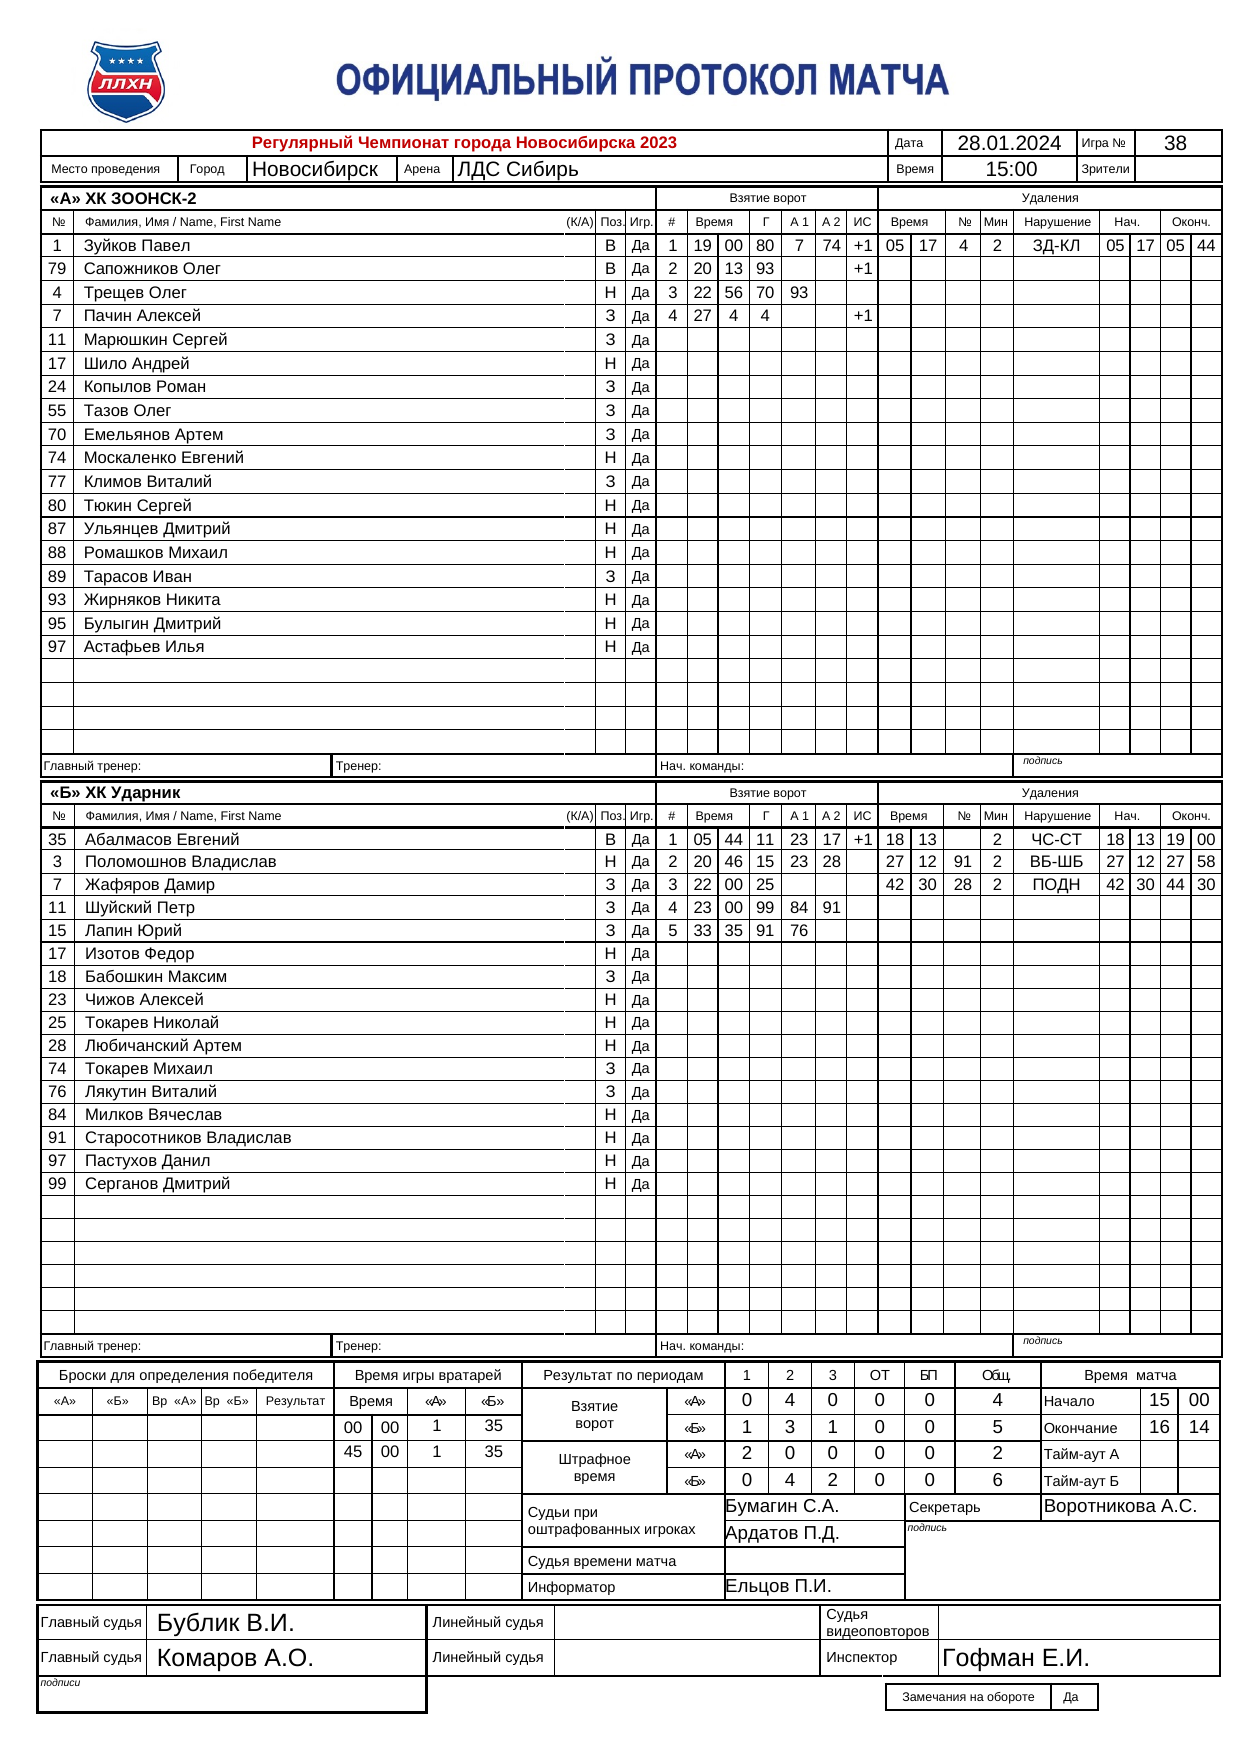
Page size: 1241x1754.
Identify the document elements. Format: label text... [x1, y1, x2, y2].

table_cell [1192, 966, 1221, 987]
table_cell [944, 829, 980, 849]
table_cell [816, 730, 846, 753]
table_cell Штрафное время [523, 1442, 666, 1493]
table_cell [596, 1288, 625, 1310]
table_cell [1192, 1104, 1221, 1126]
table_cell [1014, 683, 1099, 706]
table_cell [565, 989, 595, 1011]
table_cell [719, 707, 749, 729]
table_cell [946, 352, 980, 374]
table_cell [657, 588, 687, 611]
table_cell Линейный судья [428, 1606, 554, 1639]
table_cell [1161, 446, 1190, 469]
table_cell [1192, 1173, 1221, 1195]
table_cell [1161, 518, 1190, 540]
table_cell [782, 565, 815, 587]
table_cell Да [626, 328, 655, 351]
table_cell [1131, 1265, 1160, 1287]
table_cell 1 [726, 1415, 768, 1440]
table_cell [1131, 612, 1160, 634]
table_cell [944, 1081, 980, 1103]
table_cell [93, 1574, 147, 1599]
table_cell [202, 1441, 256, 1467]
table_cell [981, 1242, 1013, 1264]
table_cell [555, 1606, 819, 1639]
table_cell [719, 1127, 749, 1149]
table_cell [1100, 943, 1129, 964]
table_cell 18 [1100, 829, 1129, 849]
table_cell [42, 1219, 74, 1241]
table_cell Да [626, 494, 655, 516]
table_cell [912, 257, 945, 280]
table_cell [816, 1242, 846, 1264]
table_cell [1014, 730, 1099, 753]
table_cell [981, 1196, 1013, 1218]
table_cell 97 [42, 1150, 74, 1172]
table_cell [1131, 659, 1160, 682]
table_cell [847, 565, 877, 587]
table_cell Да [626, 281, 655, 303]
table_cell [257, 1574, 333, 1599]
table_cell Ардатов П.Д. [726, 1521, 904, 1546]
table_cell [148, 1468, 201, 1493]
table_cell [1014, 541, 1099, 564]
table_cell [981, 659, 1013, 682]
table_cell [912, 730, 945, 753]
table_cell [750, 659, 781, 682]
table_cell [1100, 588, 1129, 611]
table_cell [944, 920, 980, 941]
table_cell [816, 1035, 846, 1057]
table_cell [39, 1547, 92, 1573]
table_cell [1100, 305, 1129, 327]
table_cell [565, 1196, 595, 1218]
table_cell 77 [42, 470, 73, 493]
table_cell Судья видеоповторов [821, 1606, 938, 1639]
table_cell ВБ-ШБ [1014, 850, 1099, 872]
table_cell [93, 1468, 147, 1493]
table_cell [782, 730, 815, 753]
table_cell Да [626, 966, 655, 987]
table_cell З [596, 376, 625, 398]
table_cell 00 [719, 874, 749, 895]
table_cell [912, 636, 945, 658]
table_cell Шило Андрей [74, 352, 564, 374]
table_cell [1161, 966, 1190, 987]
table_cell [1161, 920, 1190, 941]
table_cell [1192, 588, 1221, 611]
table_cell 0 [812, 1389, 854, 1413]
table_cell [1192, 376, 1221, 398]
table_cell [946, 565, 980, 587]
table_cell [816, 423, 846, 445]
table_cell [750, 399, 781, 422]
table_cell [408, 1547, 465, 1573]
table_cell [565, 1081, 595, 1103]
table_cell [42, 1288, 74, 1310]
table_cell [750, 446, 781, 469]
table_cell [202, 1574, 256, 1599]
table_cell [946, 707, 980, 729]
table_cell [847, 896, 877, 918]
table_cell Н [596, 352, 625, 374]
table_cell [719, 659, 749, 682]
table_cell [847, 376, 877, 398]
table_cell 22 [688, 874, 717, 895]
table_cell [816, 1012, 846, 1033]
table_cell [912, 376, 945, 398]
table_cell В [596, 235, 625, 256]
table_cell [657, 659, 687, 682]
table_cell [912, 423, 945, 445]
table_cell [981, 730, 1013, 753]
table_cell [1161, 1219, 1190, 1241]
table_cell [1100, 328, 1129, 351]
table_cell Да [626, 874, 655, 895]
table_cell [879, 376, 910, 398]
table_cell [335, 1468, 371, 1493]
table_cell [912, 494, 945, 516]
table_cell [657, 376, 687, 398]
table_cell [1100, 1127, 1129, 1149]
table_cell 2 [657, 850, 687, 872]
table_cell 24 [42, 376, 73, 398]
table_cell 27 [688, 305, 717, 327]
table_cell [750, 352, 781, 374]
table_cell [782, 1035, 815, 1057]
table_cell Да [626, 257, 655, 280]
table_cell [981, 257, 1013, 280]
table_cell [1161, 1311, 1190, 1333]
table_cell [719, 518, 749, 540]
table_cell [565, 1265, 595, 1287]
table_cell Тайм-аут Б [1042, 1468, 1140, 1493]
table_cell 18 [42, 966, 74, 987]
table_cell Мин [981, 211, 1013, 233]
table_header 28.01.2024 [943, 131, 1076, 155]
table_cell [335, 1494, 371, 1520]
table_cell [657, 1150, 687, 1172]
table_cell Игр. [626, 211, 655, 233]
table_cell [1161, 1265, 1190, 1287]
table_cell 13 [1131, 829, 1160, 849]
table_cell 19 [688, 235, 717, 256]
table_cell [879, 352, 910, 374]
table_cell 3 [657, 281, 687, 303]
table_cell 20 [688, 850, 717, 872]
table_header «Б» ХК Ударник [42, 783, 655, 803]
table_cell [847, 636, 877, 658]
table_cell [42, 1196, 74, 1218]
table_cell 6 [956, 1468, 1040, 1493]
table_cell [847, 943, 877, 964]
table_cell Нарушение [1014, 805, 1099, 826]
table_cell [981, 1081, 1013, 1103]
table_cell [981, 612, 1013, 634]
table_cell Комаров А.О. [147, 1640, 425, 1675]
table_cell [565, 565, 595, 587]
table_cell [944, 943, 980, 964]
table_cell [39, 1468, 92, 1493]
table_cell ИС [847, 805, 877, 826]
table_cell [1192, 352, 1221, 374]
table_cell [1131, 1012, 1160, 1033]
table_cell [626, 659, 655, 682]
table_cell [944, 1311, 980, 1333]
table_cell 97 [42, 636, 73, 658]
table_cell [39, 1441, 92, 1467]
table_cell подпись [1014, 1335, 1221, 1356]
table_cell [847, 1104, 877, 1126]
table_cell [1192, 518, 1221, 540]
table_cell [74, 730, 564, 753]
table_cell Время [879, 211, 945, 233]
table_cell Игр. [626, 805, 655, 826]
table_cell Да [626, 943, 655, 964]
table_cell Да [626, 612, 655, 634]
table_cell [847, 707, 877, 729]
table_cell [782, 683, 815, 706]
table_cell Время [335, 1389, 407, 1413]
table_cell [750, 730, 781, 753]
table_cell [750, 1219, 781, 1241]
table_cell А 1 [782, 805, 815, 826]
table_cell [1100, 423, 1129, 445]
table_cell [688, 1311, 717, 1333]
table_cell Да [626, 470, 655, 493]
table_cell З [596, 920, 625, 941]
table_cell [782, 1058, 815, 1079]
table_cell 28 [816, 850, 846, 872]
table_cell 1 [657, 829, 687, 849]
table_cell [782, 541, 815, 564]
table_cell Главный судья [39, 1640, 146, 1675]
table_cell [782, 518, 815, 540]
table_cell [879, 588, 910, 611]
table_cell [688, 1173, 717, 1195]
table_cell [75, 1311, 564, 1333]
table_cell З [596, 565, 625, 587]
table_cell [981, 423, 1013, 445]
table_cell [816, 257, 846, 280]
table_cell [883, 1677, 1220, 1681]
table_cell [688, 966, 717, 987]
table_cell 0 [905, 1415, 954, 1440]
table_cell [257, 1494, 333, 1520]
table_cell [1100, 1242, 1129, 1264]
table_cell 7 [42, 305, 73, 327]
table_header Удаления [879, 188, 1221, 209]
table_header Время игры вратарей [335, 1363, 521, 1387]
table_cell Главный тренер: [42, 755, 330, 776]
table_cell [719, 636, 749, 658]
table_cell [1014, 1242, 1099, 1264]
table_cell [816, 920, 846, 941]
table_cell 00 [719, 235, 749, 256]
table_cell Бабошкин Максим [75, 966, 564, 987]
table_cell [657, 423, 687, 445]
table_cell З [596, 874, 625, 895]
table_cell [750, 1081, 781, 1103]
table_cell подпись [1014, 755, 1221, 776]
table_cell Климов Виталий [74, 470, 564, 493]
table_cell 91 [42, 1127, 74, 1149]
table_cell [981, 588, 1013, 611]
table_cell [1014, 636, 1099, 658]
table_cell [626, 1219, 655, 1241]
table_cell Н [596, 612, 625, 634]
table_cell 23 [688, 896, 717, 918]
table_cell [879, 423, 910, 445]
table_cell [1131, 1127, 1160, 1149]
table_cell [719, 1196, 749, 1218]
table_cell [719, 1081, 749, 1103]
table_cell [74, 707, 564, 729]
table_cell [1192, 989, 1221, 1011]
table_cell [1192, 920, 1221, 941]
table_cell [1161, 1081, 1190, 1103]
table_cell 4 [42, 281, 73, 303]
table_cell Н [596, 1104, 625, 1126]
table_cell Да [626, 399, 655, 422]
table_cell [1100, 1196, 1129, 1218]
table_cell [981, 1035, 1013, 1057]
table_header Игра № [1078, 131, 1134, 155]
table_cell [1192, 305, 1221, 327]
table_cell Н [596, 446, 625, 469]
table_cell [1131, 494, 1160, 516]
table_cell [657, 989, 687, 1011]
table_cell [816, 281, 846, 303]
table_cell [946, 659, 980, 682]
table_cell [879, 920, 910, 941]
table_cell [816, 376, 846, 398]
table_cell [1100, 470, 1129, 493]
table_cell З [596, 399, 625, 422]
table_cell [750, 989, 781, 1011]
table_cell Арена [398, 157, 452, 181]
table_cell 15 [42, 920, 74, 941]
table_cell 5 [956, 1415, 1040, 1440]
table_cell 23 [782, 829, 815, 849]
table_cell 16 [1141, 1415, 1177, 1440]
table_cell 17 [912, 235, 945, 256]
table_cell [1161, 1242, 1190, 1264]
table_cell [1099, 1682, 1220, 1711]
table_cell [1161, 612, 1190, 634]
table_cell [946, 423, 980, 445]
table_cell [719, 541, 749, 564]
table_cell [657, 1196, 687, 1218]
table_cell [719, 1242, 749, 1264]
table_cell [939, 1606, 1219, 1639]
table_cell [750, 541, 781, 564]
table_cell [626, 1288, 655, 1310]
table_cell [816, 966, 846, 987]
table_cell [816, 399, 846, 422]
table_cell Начало [1042, 1389, 1140, 1413]
table_cell [657, 541, 687, 564]
table_cell [626, 1311, 655, 1333]
table_header Удаления [879, 783, 1221, 803]
table_cell [1131, 257, 1160, 280]
table_cell [565, 659, 595, 682]
table_cell 00 [373, 1441, 407, 1467]
table_cell 20 [688, 257, 717, 280]
table_cell 35 [466, 1441, 521, 1467]
table_cell 25 [750, 874, 781, 895]
table_cell А 2 [816, 805, 846, 826]
table_cell 93 [782, 281, 815, 303]
table_cell [944, 896, 980, 918]
table_cell З [596, 966, 625, 987]
table_cell [1131, 588, 1160, 611]
table_cell [750, 1058, 781, 1079]
table_cell 0 [726, 1468, 768, 1493]
table_cell 05 [879, 235, 910, 256]
table_cell [847, 1127, 877, 1149]
table_cell [750, 494, 781, 516]
table_cell [1100, 1219, 1129, 1241]
table_cell [944, 1219, 980, 1241]
table_cell [1192, 1219, 1221, 1241]
table_cell [816, 305, 846, 327]
table_cell [719, 399, 749, 422]
table_cell [719, 352, 749, 374]
table_cell 15 [1141, 1389, 1177, 1413]
table_cell [879, 966, 910, 987]
table_cell [719, 966, 749, 987]
table_cell 45 [335, 1441, 371, 1467]
table_cell [879, 1127, 910, 1149]
table_cell [912, 943, 943, 964]
table_cell Фамилия, Имя / Name, First Name [75, 805, 565, 826]
table_cell [657, 352, 687, 374]
table_cell [1014, 376, 1099, 398]
table_cell Главный тренер: [42, 1335, 330, 1356]
table_cell [879, 446, 910, 469]
table_cell # [657, 211, 687, 233]
table_cell [565, 235, 595, 256]
table_cell [565, 874, 595, 895]
table_cell [816, 328, 846, 351]
table_cell [816, 541, 846, 564]
table_cell [565, 1127, 595, 1149]
table_cell Трещев Олег [74, 281, 564, 303]
table_cell [912, 588, 945, 611]
table_cell [1192, 328, 1221, 351]
table_cell 30 [1192, 874, 1221, 895]
table_cell 46 [719, 850, 749, 872]
table_cell [408, 1574, 465, 1599]
table_cell [816, 352, 846, 374]
table_cell [1014, 257, 1099, 280]
table_cell [782, 659, 815, 682]
table_cell [39, 1574, 92, 1599]
table_cell Да [626, 829, 655, 849]
table_cell 2 [981, 235, 1013, 256]
table_cell Судья времени матча [523, 1548, 724, 1573]
table_cell [981, 541, 1013, 564]
table_cell [782, 943, 815, 964]
table_cell [1192, 494, 1221, 516]
table_header Время матча [1042, 1363, 1219, 1387]
table_cell [816, 446, 846, 469]
table_cell [946, 588, 980, 611]
table_cell 27 [1100, 850, 1129, 872]
table_cell 3 [42, 850, 74, 872]
table_cell [782, 1081, 815, 1103]
table_cell [688, 328, 717, 351]
table_cell [257, 1521, 333, 1546]
table_cell [879, 1173, 910, 1195]
table_cell Н [596, 541, 625, 564]
table_cell 28 [944, 874, 980, 895]
table_cell Время [688, 211, 749, 233]
table_cell [847, 1012, 877, 1033]
table_cell [373, 1468, 407, 1493]
table_cell [75, 1219, 564, 1241]
table_cell Изотов Федор [75, 943, 564, 964]
table_header 38 [1136, 131, 1221, 155]
table_cell (К/А) [565, 211, 595, 233]
table_cell [782, 1012, 815, 1033]
table_cell [726, 1548, 904, 1573]
table_cell [816, 1219, 846, 1241]
table_cell Нач. команды: [657, 1335, 1012, 1356]
table_cell [1161, 328, 1190, 351]
table_cell Новосибирск [248, 157, 396, 181]
table_cell Зуйков Павел [74, 235, 564, 256]
table_cell Да [626, 352, 655, 374]
table_cell [75, 1288, 564, 1310]
table_cell 93 [750, 257, 781, 280]
table_cell [946, 376, 980, 398]
table_cell Поз. [596, 805, 625, 826]
table_cell [688, 1127, 717, 1149]
table_cell [1100, 612, 1129, 634]
table_cell [596, 1265, 625, 1287]
table_cell [847, 1265, 877, 1287]
table_cell Зрители [1078, 157, 1134, 181]
table_cell [750, 1127, 781, 1149]
table_cell [879, 683, 910, 706]
table_cell [912, 707, 945, 729]
table_cell З [596, 328, 625, 351]
table_cell [750, 707, 781, 729]
table_cell [719, 1150, 749, 1172]
table_cell [750, 636, 781, 658]
table_cell «А» [668, 1389, 724, 1413]
table_cell 17 [42, 943, 74, 964]
table_cell [688, 470, 717, 493]
table_cell [912, 920, 943, 941]
table_cell [373, 1574, 407, 1599]
table_cell Шуйский Петр [75, 896, 564, 918]
table_cell [626, 707, 655, 729]
table_cell Да [626, 446, 655, 469]
table_cell [75, 1265, 564, 1287]
table_cell [1161, 1196, 1190, 1218]
table_cell [1014, 1058, 1099, 1079]
table_cell [981, 1104, 1013, 1126]
table_cell [981, 1150, 1013, 1172]
table_cell А 2 [816, 211, 846, 233]
table_cell [688, 1035, 717, 1057]
table_cell [879, 494, 910, 516]
table_cell [688, 683, 717, 706]
table_cell [847, 1219, 877, 1241]
table_cell [596, 730, 625, 753]
table_cell [1100, 659, 1129, 682]
table_cell Н [596, 1173, 625, 1195]
table_cell [912, 1035, 943, 1057]
table_cell [782, 1127, 815, 1149]
table_cell [1014, 1150, 1099, 1172]
table_cell [565, 1012, 595, 1033]
table_cell [912, 541, 945, 564]
table_cell [1161, 281, 1190, 303]
table_cell [981, 1288, 1013, 1310]
table_cell Токарев Михаил [75, 1058, 564, 1079]
table_cell [75, 1242, 564, 1264]
table_cell 76 [782, 920, 815, 941]
table_cell [257, 1468, 333, 1493]
table_cell [719, 376, 749, 398]
table_cell [912, 446, 945, 469]
table_cell 3 [657, 874, 687, 895]
table_cell [1131, 1058, 1160, 1079]
table_cell [946, 683, 980, 706]
table_cell Токарев Николай [75, 1012, 564, 1033]
table_cell [1161, 636, 1190, 658]
table_cell [202, 1521, 256, 1546]
table_cell [879, 399, 910, 422]
table_cell В [596, 829, 625, 849]
table_cell «А» [668, 1442, 724, 1467]
table_cell [879, 707, 910, 729]
table_cell [1192, 1081, 1221, 1103]
table_cell Поломошнов Владислав [75, 850, 564, 872]
table_cell Да [626, 1058, 655, 1079]
table_cell [1161, 1104, 1190, 1126]
table_cell [565, 683, 595, 706]
table_cell 0 [855, 1415, 904, 1440]
table_cell [1161, 541, 1190, 564]
table_cell 0 [855, 1468, 904, 1493]
table_cell 87 [42, 518, 73, 540]
table_cell [1014, 588, 1099, 611]
table_cell 2 [981, 850, 1013, 872]
table_cell [1100, 730, 1129, 753]
table_cell [750, 376, 781, 398]
table_cell [565, 1288, 595, 1310]
table_cell [782, 1288, 815, 1310]
table_cell 4 [719, 305, 749, 327]
table_cell Взятие ворот [523, 1389, 666, 1440]
table_cell [1131, 1104, 1160, 1126]
table_cell Инспектор [821, 1640, 938, 1675]
table_cell [1161, 730, 1190, 753]
table_cell [719, 446, 749, 469]
table_cell [782, 874, 815, 895]
table_cell З [596, 1081, 625, 1103]
table_cell [981, 896, 1013, 918]
table_cell 17 [1131, 235, 1160, 256]
table_cell ИС [847, 211, 877, 233]
table_cell [257, 1416, 333, 1440]
table_cell [1100, 1104, 1129, 1126]
table_cell «Б» [93, 1389, 147, 1413]
table_cell [750, 1012, 781, 1033]
table_cell [847, 850, 877, 872]
table_cell [565, 423, 595, 445]
table_cell [912, 1242, 943, 1264]
table_header Регулярный Чемпионат города Новосибирска 2023 [42, 131, 887, 155]
table_cell 14 [1179, 1415, 1219, 1440]
table_cell З [596, 305, 625, 327]
table_cell 11 [42, 896, 74, 918]
table_header Взятие ворот [657, 783, 877, 803]
table_header Взятие ворот [657, 188, 877, 209]
table_cell [750, 1173, 781, 1195]
table_cell [1192, 612, 1221, 634]
table_cell [981, 518, 1013, 540]
table_cell [719, 328, 749, 351]
table_cell [688, 1219, 717, 1241]
table_cell [847, 659, 877, 682]
table_cell [847, 683, 877, 706]
table_header Броски для определения победителя [39, 1363, 333, 1387]
table_cell [688, 494, 717, 516]
table_cell [719, 612, 749, 634]
table_cell [657, 1288, 687, 1310]
table_cell [1100, 896, 1129, 918]
table_cell [596, 1242, 625, 1264]
table_cell [981, 966, 1013, 987]
table_cell [847, 588, 877, 611]
table_cell 19 [1161, 829, 1190, 849]
table_cell [816, 565, 846, 587]
table_cell [466, 1547, 521, 1573]
table_cell Время [889, 157, 941, 181]
table_cell [74, 659, 564, 682]
table_cell Н [596, 281, 625, 303]
table_cell [847, 1288, 877, 1310]
table_cell [1100, 966, 1129, 987]
table_cell [1014, 281, 1099, 303]
table_cell 13 [719, 257, 749, 280]
table_cell [847, 989, 877, 1011]
table_cell № [944, 805, 980, 826]
table_cell [688, 730, 717, 753]
table_cell [1131, 281, 1160, 303]
table_cell [1131, 423, 1160, 445]
table_cell [565, 257, 595, 280]
table_cell [75, 1196, 564, 1218]
table_cell [847, 612, 877, 634]
table_cell [782, 966, 815, 987]
table_cell [626, 1265, 655, 1287]
table_cell 79 [42, 257, 73, 280]
table_cell [1131, 896, 1160, 918]
table_cell [782, 1311, 815, 1333]
table_cell [1100, 1012, 1129, 1033]
table_cell [847, 1058, 877, 1079]
table_cell 15 [750, 850, 781, 872]
table_cell Да [626, 305, 655, 327]
table_cell [782, 1150, 815, 1172]
table_cell Лякутин Виталий [75, 1081, 564, 1103]
table_cell 70 [42, 423, 73, 445]
table_cell Н [596, 1012, 625, 1033]
table_cell 44 [719, 829, 749, 849]
table_cell [981, 683, 1013, 706]
table_cell [1100, 1058, 1129, 1079]
table_cell [688, 943, 717, 964]
table_cell [373, 1521, 407, 1546]
table_cell [847, 920, 877, 941]
table_cell 4 [769, 1468, 811, 1493]
table_cell 95 [42, 612, 73, 634]
table_cell [750, 423, 781, 445]
table_cell Время [688, 805, 749, 826]
table_cell [912, 1104, 943, 1126]
table_cell [847, 446, 877, 469]
table_cell [688, 1104, 717, 1126]
table_cell [782, 612, 815, 634]
table_cell 0 [726, 1389, 768, 1413]
table_cell 74 [42, 1058, 74, 1079]
table_cell [596, 1196, 625, 1218]
table_cell Лапин Юрий [75, 920, 564, 941]
table_cell [657, 683, 687, 706]
table_cell Бублик В.И. [147, 1606, 425, 1639]
table_cell Булыгин Дмитрий [74, 612, 564, 634]
table_cell [1014, 423, 1099, 445]
table_cell [944, 966, 980, 987]
table_cell 99 [42, 1173, 74, 1195]
table_cell [1161, 1058, 1190, 1079]
table_cell Серганов Дмитрий [75, 1173, 564, 1195]
table_cell Да [626, 588, 655, 611]
table_cell [1100, 352, 1129, 374]
table_cell [879, 612, 910, 634]
table_cell [688, 707, 717, 729]
table_cell З [596, 470, 625, 493]
table_cell [782, 494, 815, 516]
table_cell [1161, 1012, 1190, 1033]
table_cell «А» [408, 1389, 465, 1413]
table_cell [879, 1150, 910, 1172]
table_cell [1192, 257, 1221, 280]
table_cell [879, 257, 910, 280]
table_cell Астафьев Илья [74, 636, 564, 658]
table_cell [565, 352, 595, 374]
table_cell [944, 1288, 980, 1310]
table_cell [596, 683, 625, 706]
table_cell [1100, 446, 1129, 469]
table_cell [847, 518, 877, 540]
table_cell [657, 636, 687, 658]
table_header 2 [769, 1363, 811, 1387]
table_cell [1192, 683, 1221, 706]
table_cell [1192, 659, 1221, 682]
table_cell № [42, 211, 73, 233]
table_cell Вр «Б» [202, 1389, 256, 1413]
table_cell [565, 518, 595, 540]
table_header БП [905, 1363, 954, 1387]
table_cell 55 [42, 399, 73, 422]
table_cell 11 [42, 328, 73, 351]
table_cell [981, 1127, 1013, 1149]
table_cell [1100, 1311, 1129, 1333]
table_cell [1131, 328, 1160, 351]
table_cell [944, 1012, 980, 1033]
table_cell [912, 1311, 943, 1333]
table_cell [1131, 707, 1160, 729]
table_cell [816, 1173, 846, 1195]
table_cell [408, 1468, 465, 1493]
table_cell 91 [944, 850, 980, 872]
table_cell 23 [782, 850, 815, 872]
table_cell Гофман Е.И. [939, 1640, 1219, 1675]
table_cell Да [626, 920, 655, 941]
table_header Дата [889, 131, 941, 155]
table_cell [912, 1012, 943, 1033]
table_cell [912, 305, 945, 327]
table_cell 89 [42, 565, 73, 587]
table_cell [981, 1173, 1013, 1195]
table_cell [750, 1265, 781, 1287]
table_cell [847, 352, 877, 374]
table_cell [1014, 896, 1099, 918]
table_cell [335, 1574, 371, 1599]
table_cell [657, 707, 687, 729]
table_cell Москаленко Евгений [74, 446, 564, 469]
table_cell [74, 683, 564, 706]
table_cell [879, 518, 910, 540]
table_cell [1192, 565, 1221, 587]
table_cell [1131, 730, 1160, 753]
table_cell [782, 399, 815, 422]
table_cell З [596, 896, 625, 918]
table_cell [657, 518, 687, 540]
table_cell [657, 1035, 687, 1057]
table_cell [466, 1468, 521, 1493]
table_cell 4 [946, 235, 980, 256]
table_cell [1014, 328, 1099, 351]
table_cell [816, 1288, 846, 1310]
table_cell [1014, 399, 1099, 422]
table_cell 4 [769, 1389, 811, 1413]
table_cell [657, 943, 687, 964]
table_cell 35 [719, 920, 749, 941]
table_cell [1014, 659, 1099, 682]
table_cell [782, 423, 815, 445]
table_cell [565, 829, 595, 849]
table_cell Сапожников Олег [74, 257, 564, 280]
table_cell [1100, 281, 1129, 303]
table_cell Старосотников Владислав [75, 1127, 564, 1149]
table_cell 22 [688, 281, 717, 303]
table_cell [912, 612, 945, 634]
table_cell [782, 257, 815, 280]
table_cell [1014, 1288, 1099, 1310]
table_cell Н [596, 850, 625, 872]
table_cell 5 [657, 920, 687, 941]
table_cell [782, 1219, 815, 1241]
table_cell 23 [42, 989, 74, 1011]
table_cell [1100, 1288, 1129, 1310]
table_cell 05 [688, 829, 717, 849]
table_cell [565, 920, 595, 941]
table_cell 42 [1100, 874, 1129, 895]
table_cell [565, 1242, 595, 1264]
table_cell [1131, 989, 1160, 1011]
table_cell [1014, 1311, 1099, 1333]
table_cell [1161, 896, 1190, 918]
table_cell [1100, 1035, 1129, 1057]
table_cell [847, 399, 877, 422]
table_cell [1192, 1288, 1221, 1310]
table_cell Судьи при оштрафованных игроках [523, 1495, 724, 1546]
table_cell Да [626, 1150, 655, 1172]
table_cell Да [626, 1127, 655, 1149]
table_cell [688, 541, 717, 564]
table_cell [1131, 636, 1160, 658]
table_cell [1131, 1219, 1160, 1241]
table_cell Нарушение [1014, 211, 1099, 233]
table_cell Да [626, 1035, 655, 1057]
table_cell Пачин Алексей [74, 305, 564, 327]
table_cell [981, 943, 1013, 964]
table_cell +1 [847, 235, 877, 256]
table_cell [912, 281, 945, 303]
table_cell [688, 376, 717, 398]
table_cell [719, 989, 749, 1011]
table_cell [1100, 376, 1129, 398]
table_cell [565, 1035, 595, 1057]
table_cell [1131, 541, 1160, 564]
table_cell [750, 943, 781, 964]
table_cell Бумагин С.А. [726, 1495, 904, 1520]
table_cell [981, 494, 1013, 516]
table_cell [1192, 446, 1221, 469]
table_cell [750, 1288, 781, 1310]
table_cell Да [626, 850, 655, 872]
table_cell [879, 1104, 910, 1126]
table_cell 33 [688, 920, 717, 941]
table_cell ЧС-СТ [1014, 829, 1099, 849]
table_cell [912, 1173, 943, 1195]
table_cell [1161, 399, 1190, 422]
table_cell Да [626, 636, 655, 658]
table_cell [944, 1242, 980, 1264]
table_cell [657, 446, 687, 469]
table_cell [1161, 683, 1190, 706]
table_cell [816, 989, 846, 1011]
table_cell [1100, 1081, 1129, 1103]
table_cell [1100, 707, 1129, 729]
table_cell [1192, 423, 1221, 445]
table_cell [93, 1494, 147, 1520]
table_cell [1131, 565, 1160, 587]
table_cell [1131, 1288, 1160, 1310]
table_cell Воротникова А.С. [1042, 1495, 1219, 1520]
table_cell [1100, 636, 1129, 658]
table_cell [750, 683, 781, 706]
table_cell [1161, 1288, 1190, 1310]
table_cell [912, 1058, 943, 1079]
table_cell Тренер: [333, 755, 655, 776]
table_cell [719, 1219, 749, 1241]
table_cell [946, 305, 980, 327]
table_cell 80 [42, 494, 73, 516]
table_cell [1014, 352, 1099, 374]
table_cell [555, 1640, 819, 1675]
table_cell [847, 423, 877, 445]
table_cell Мин [981, 805, 1013, 826]
table_cell [657, 1242, 687, 1264]
table_cell [1014, 707, 1099, 729]
table_cell З [596, 1058, 625, 1079]
table_cell А 1 [782, 211, 815, 233]
table_cell 17 [816, 829, 846, 849]
table_cell [1100, 1173, 1129, 1195]
table_cell [565, 1104, 595, 1126]
table_cell 99 [750, 896, 781, 918]
table_cell Да [626, 235, 655, 256]
table_cell [944, 1173, 980, 1195]
table_cell [42, 683, 73, 706]
table_cell 27 [879, 850, 910, 872]
table_cell [719, 730, 749, 753]
table_cell [1014, 943, 1099, 964]
table_cell [946, 730, 980, 753]
table_cell Милков Вячеслав [75, 1104, 564, 1126]
table_cell Да [626, 896, 655, 918]
table_cell [408, 1521, 465, 1546]
table_header ОТ [855, 1363, 904, 1387]
table_cell [944, 1150, 980, 1172]
table_cell [782, 1104, 815, 1126]
table_cell ЛДС Сибирь [454, 157, 887, 181]
table_header Общ. [956, 1363, 1040, 1387]
table_cell [782, 707, 815, 729]
table_cell [1014, 920, 1099, 941]
table_cell [1100, 541, 1129, 564]
table_cell [1100, 399, 1129, 422]
table_cell [750, 1035, 781, 1057]
table_cell [912, 1219, 943, 1241]
table_cell Копылов Роман [74, 376, 564, 398]
table_cell [1131, 376, 1160, 398]
table_cell 84 [782, 896, 815, 918]
table_cell [657, 966, 687, 987]
table_cell 12 [1131, 850, 1160, 872]
table_cell [750, 1196, 781, 1218]
table_cell Оконч. [1161, 211, 1221, 233]
table_cell Н [596, 636, 625, 658]
table_cell 12 [912, 850, 943, 872]
table_cell [688, 1150, 717, 1172]
table_cell Н [596, 1150, 625, 1172]
table_cell [39, 1416, 92, 1440]
table_cell [879, 1311, 910, 1333]
table_cell [1192, 1196, 1221, 1218]
table_cell [946, 446, 980, 469]
table_cell [847, 328, 877, 351]
table_cell Да [626, 989, 655, 1011]
table_cell Да [626, 1012, 655, 1033]
table_cell [688, 446, 717, 469]
table_cell [688, 423, 717, 445]
table_cell 91 [750, 920, 781, 941]
table_cell Н [596, 494, 625, 516]
table_cell [719, 1173, 749, 1195]
table_cell [879, 1058, 910, 1079]
table_cell [565, 730, 595, 753]
table_cell [42, 1242, 74, 1264]
table_cell [816, 1104, 846, 1126]
table_cell ПОДН [1014, 874, 1099, 895]
table_cell [1100, 683, 1129, 706]
table_cell [946, 518, 980, 540]
table_cell [816, 588, 846, 611]
table_cell [719, 494, 749, 516]
table_cell [657, 730, 687, 753]
table_cell [879, 730, 910, 753]
table_cell [1100, 1265, 1129, 1287]
table_cell [847, 1196, 877, 1218]
table_cell [93, 1547, 147, 1573]
table_cell [688, 1265, 717, 1287]
table_cell 15:00 [943, 157, 1076, 181]
table_cell +1 [847, 257, 877, 280]
table_cell [596, 707, 625, 729]
table_cell [1141, 1441, 1177, 1467]
table_cell [688, 352, 717, 374]
table_cell 0 [855, 1389, 904, 1413]
table_cell [657, 470, 687, 493]
table_cell [1161, 305, 1190, 327]
table_cell [565, 1058, 595, 1079]
table_cell [466, 1574, 521, 1599]
table_cell [816, 707, 846, 729]
table_cell [39, 1494, 92, 1520]
table_cell Ульянцев Дмитрий [74, 518, 564, 540]
table_cell 00 [373, 1416, 407, 1440]
table_cell [879, 943, 910, 964]
table_cell [565, 1150, 595, 1172]
table_cell Н [596, 1035, 625, 1057]
table_cell [944, 1035, 980, 1057]
table_cell [1161, 659, 1190, 682]
table_cell Марюшкин Сергей [74, 328, 564, 351]
table_cell 1 [408, 1416, 465, 1440]
table_cell [1179, 1468, 1219, 1493]
table_cell [750, 518, 781, 540]
table_cell [1161, 257, 1190, 280]
table_cell [1014, 446, 1099, 469]
table_cell [719, 1035, 749, 1057]
table_cell [912, 470, 945, 493]
table_cell [816, 1127, 846, 1149]
table_cell [1100, 494, 1129, 516]
table_cell [879, 1265, 910, 1287]
table_cell [1161, 470, 1190, 493]
table_cell [565, 966, 595, 987]
table_cell [946, 494, 980, 516]
table_cell 44 [1161, 874, 1190, 895]
table_header 3 [812, 1363, 854, 1387]
table_cell [1192, 1127, 1221, 1149]
table_cell 76 [42, 1081, 74, 1103]
table_cell 4 [657, 305, 687, 327]
table_cell [1014, 470, 1099, 493]
table_cell [1014, 1012, 1099, 1033]
table_cell [981, 376, 1013, 398]
table_cell [1014, 989, 1099, 1011]
table_cell [148, 1441, 201, 1467]
table_cell [1131, 1035, 1160, 1057]
table_cell Г [750, 805, 781, 826]
table_cell 4 [956, 1389, 1040, 1413]
table_cell В [596, 257, 625, 280]
table_cell [657, 1127, 687, 1149]
table_cell [782, 1265, 815, 1287]
table_cell [912, 1150, 943, 1172]
table_header Да [1052, 1685, 1097, 1709]
table_cell Г [750, 211, 781, 233]
table_cell [596, 1219, 625, 1241]
table_cell № [42, 805, 74, 826]
table_cell [657, 1104, 687, 1126]
table_cell [1192, 1150, 1221, 1172]
table_cell [1192, 1035, 1221, 1057]
table_cell Жирняков Никита [74, 588, 564, 611]
table_cell 30 [1131, 874, 1160, 895]
table_cell 11 [750, 829, 781, 849]
table_cell [1192, 1058, 1221, 1079]
table_cell [782, 1242, 815, 1264]
table_cell [719, 1104, 749, 1126]
table_cell [1014, 565, 1099, 587]
table_cell [688, 659, 717, 682]
table_cell Нач. [1100, 211, 1160, 233]
table_cell [39, 1521, 92, 1546]
table_cell [1014, 1173, 1099, 1195]
table_cell [847, 541, 877, 564]
table_cell [688, 588, 717, 611]
table_cell 2 [657, 257, 687, 280]
table_cell [879, 1219, 910, 1241]
table_cell [912, 1196, 943, 1218]
table_cell [1161, 1035, 1190, 1057]
table_cell Тайм-аут А [1042, 1441, 1140, 1467]
table_cell 0 [812, 1442, 854, 1467]
table_cell [335, 1547, 371, 1573]
table_cell [657, 1219, 687, 1241]
table_cell [912, 328, 945, 351]
table_cell [1131, 1196, 1160, 1218]
table_cell [912, 1127, 943, 1149]
table_cell [565, 943, 595, 964]
table_cell [879, 305, 910, 327]
table_cell [912, 966, 943, 987]
table_cell [816, 636, 846, 658]
table_cell [847, 494, 877, 516]
table_cell [148, 1494, 201, 1520]
table_cell [1100, 257, 1129, 280]
table_cell [565, 399, 595, 422]
table_cell [944, 989, 980, 1011]
table_cell «А» [39, 1389, 92, 1413]
table_cell Оконч. [1161, 805, 1221, 826]
table_cell [657, 1058, 687, 1079]
table_cell 2 [981, 829, 1013, 849]
table_cell [944, 1104, 980, 1126]
table_cell [657, 399, 687, 422]
table_cell [1131, 470, 1160, 493]
table_cell 00 [335, 1416, 371, 1440]
table_cell [565, 376, 595, 398]
table_cell [1014, 1127, 1099, 1149]
table_cell [946, 281, 980, 303]
table_cell [257, 1441, 333, 1467]
table_cell [782, 1173, 815, 1195]
table_cell 44 [1192, 235, 1221, 256]
table_cell [946, 612, 980, 634]
table_cell [1192, 1242, 1221, 1264]
table_cell 3 [769, 1415, 811, 1440]
table_cell [912, 896, 943, 918]
table_cell [42, 1311, 74, 1333]
table_cell Абалмасов Евгений [75, 829, 564, 849]
table_cell подпись [906, 1522, 1219, 1599]
table_cell [750, 1242, 781, 1264]
table_cell «Б» [668, 1468, 724, 1493]
table_cell [750, 966, 781, 987]
table_cell [847, 1242, 877, 1264]
table_cell [1141, 1468, 1177, 1493]
table_cell [879, 1081, 910, 1103]
table_cell [1161, 707, 1190, 729]
table_cell [335, 1521, 371, 1546]
table_cell [816, 1196, 846, 1218]
table_cell [946, 470, 980, 493]
table_cell [148, 1574, 201, 1599]
table_cell [782, 376, 815, 398]
table_cell 1 [408, 1441, 465, 1467]
table_cell Поз. [596, 211, 625, 233]
table_cell [626, 683, 655, 706]
table_cell [719, 1012, 749, 1033]
table_cell +1 [847, 829, 877, 849]
table_cell [946, 541, 980, 564]
table_cell Н [596, 588, 625, 611]
table_cell [1136, 157, 1221, 181]
table_cell Емельянов Артем [74, 423, 564, 445]
table_cell [1131, 399, 1160, 422]
table_cell [879, 1012, 910, 1033]
table_cell «Б » [466, 1389, 521, 1413]
table_cell [565, 850, 595, 872]
table_cell [816, 683, 846, 706]
table_cell [816, 874, 846, 895]
table_cell Окончание [1042, 1415, 1140, 1440]
table_cell [688, 399, 717, 422]
table_cell Вр «А» [148, 1389, 201, 1413]
table_cell 2 [726, 1442, 768, 1467]
table_cell [847, 1081, 877, 1103]
table_cell 13 [912, 829, 943, 849]
table_cell Информатор [523, 1575, 724, 1599]
table_cell [719, 1265, 749, 1287]
table_header Результат по периодам [523, 1363, 724, 1387]
table_cell [816, 494, 846, 516]
table_cell [1014, 1104, 1099, 1126]
table_cell [565, 541, 595, 564]
table_cell 00 [719, 896, 749, 918]
table_cell [1131, 518, 1160, 540]
table_cell [596, 1311, 625, 1333]
table_cell [1131, 446, 1160, 469]
table_cell [373, 1494, 407, 1520]
table_cell [93, 1521, 147, 1546]
table_cell [1161, 423, 1190, 445]
table_cell Да [626, 1173, 655, 1195]
table_cell [596, 659, 625, 682]
table_cell [981, 565, 1013, 587]
table_cell 0 [905, 1442, 954, 1467]
table_cell [981, 328, 1013, 351]
table_cell [816, 1311, 846, 1333]
table_cell [1192, 399, 1221, 422]
table_cell [1100, 518, 1129, 540]
table_cell [879, 541, 910, 564]
table_cell [1192, 636, 1221, 658]
table_cell [428, 1677, 882, 1711]
table_cell 28 [42, 1035, 74, 1057]
table_cell 56 [719, 281, 749, 303]
table_cell 74 [816, 235, 846, 256]
table_cell 1 [812, 1415, 854, 1440]
table_cell [565, 281, 595, 303]
table_cell [565, 446, 595, 469]
table_cell [688, 1058, 717, 1079]
table_cell [1100, 989, 1129, 1011]
table_cell [657, 1012, 687, 1033]
table_cell [42, 730, 73, 753]
table_cell +1 [847, 305, 877, 327]
table_cell Тренер: [333, 1335, 655, 1356]
table_cell Время [879, 805, 943, 826]
table_cell [657, 1173, 687, 1195]
table_cell [1014, 612, 1099, 634]
table_cell [565, 707, 595, 729]
table_cell [42, 1265, 74, 1287]
table_cell [626, 1196, 655, 1218]
table_cell [879, 896, 910, 918]
table_cell [847, 1035, 877, 1057]
table_cell 27 [1161, 850, 1190, 872]
table_cell [565, 896, 595, 918]
table_cell Да [626, 565, 655, 587]
table_cell [1100, 565, 1129, 587]
table_header Замечания на обороте [887, 1685, 1050, 1709]
table_cell [816, 470, 846, 493]
table_cell [782, 470, 815, 493]
table_cell [202, 1547, 256, 1573]
table_cell [981, 470, 1013, 493]
table_cell [148, 1547, 201, 1573]
table_cell [981, 399, 1013, 422]
table_cell [879, 636, 910, 658]
table_cell 1 [657, 235, 687, 256]
table_cell [1131, 920, 1160, 941]
table_cell Н [596, 989, 625, 1011]
table_cell 2 [956, 1442, 1040, 1467]
table_cell [816, 1081, 846, 1103]
table_cell [944, 1265, 980, 1287]
table_cell Ельцов П.И. [726, 1575, 904, 1599]
table_cell [565, 305, 595, 327]
table_cell [879, 281, 910, 303]
table_cell [688, 1242, 717, 1264]
table_cell [946, 399, 980, 422]
table_cell [565, 1219, 595, 1241]
table_cell Да [626, 1081, 655, 1103]
table_cell [944, 1196, 980, 1218]
table_cell Тарасов Иван [74, 565, 564, 587]
table_cell [1161, 494, 1190, 516]
table_cell Да [626, 518, 655, 540]
table_cell [626, 730, 655, 753]
table_cell ЗД-КЛ [1014, 235, 1099, 256]
table_cell [750, 1104, 781, 1126]
table_cell [981, 446, 1013, 469]
table_cell 74 [42, 446, 73, 469]
table_cell [688, 636, 717, 658]
table_cell 0 [769, 1442, 811, 1467]
table_cell [879, 1288, 910, 1310]
table_cell [657, 1265, 687, 1287]
table_cell [1192, 730, 1221, 753]
table_cell [719, 588, 749, 611]
table_cell [688, 612, 717, 634]
table_cell [719, 683, 749, 706]
table_cell 17 [42, 352, 73, 374]
table_cell [93, 1416, 147, 1440]
table_cell Да [626, 423, 655, 445]
table_cell Нач. [1100, 805, 1160, 826]
table_cell 80 [750, 235, 781, 256]
table_cell [750, 328, 781, 351]
table_cell [847, 874, 877, 895]
table_cell 35 [42, 829, 74, 849]
table_cell [1192, 896, 1221, 918]
table_cell Да [626, 541, 655, 564]
table_cell 0 [855, 1442, 904, 1467]
table_cell [847, 1150, 877, 1172]
table_cell [719, 1058, 749, 1079]
table_cell Главный судья [39, 1606, 146, 1639]
table_cell [1131, 943, 1160, 964]
table_cell З [596, 423, 625, 445]
table_cell 00 [1179, 1389, 1219, 1413]
table_cell [946, 636, 980, 658]
table_cell [912, 1081, 943, 1103]
table_cell [944, 1058, 980, 1079]
table_cell [657, 565, 687, 587]
table_cell [944, 1127, 980, 1149]
table_cell [912, 1288, 943, 1310]
table_cell # [657, 805, 687, 826]
table_cell 05 [1161, 235, 1190, 256]
table_cell Нач. команды: [657, 755, 1012, 776]
table_cell [565, 612, 595, 634]
table_cell Н [596, 1127, 625, 1149]
table_cell [1014, 966, 1099, 987]
table_cell [912, 683, 945, 706]
table_cell [1014, 1035, 1099, 1057]
table_cell [688, 565, 717, 587]
table_cell [981, 1012, 1013, 1033]
table_cell [1179, 1441, 1219, 1467]
table_cell [1161, 352, 1190, 374]
table_cell [408, 1494, 465, 1520]
table_cell (К/А) [565, 805, 595, 826]
table_cell [981, 989, 1013, 1011]
table_cell [879, 1242, 910, 1264]
table_cell [565, 1173, 595, 1195]
table_cell [93, 1441, 147, 1467]
table_cell [1014, 1196, 1099, 1218]
table_cell [688, 1196, 717, 1218]
table_cell [1161, 376, 1190, 398]
table_cell 0 [905, 1468, 954, 1493]
table_cell [148, 1521, 201, 1546]
table_cell [912, 565, 945, 587]
table_cell 58 [1192, 850, 1221, 872]
table_cell 4 [750, 305, 781, 327]
table_cell [565, 494, 595, 516]
table_cell [816, 1265, 846, 1287]
table_cell [782, 446, 815, 469]
table_cell [1131, 1242, 1160, 1264]
table_cell [1014, 305, 1099, 327]
table_cell [981, 636, 1013, 658]
table_cell [657, 494, 687, 516]
table_cell [912, 399, 945, 422]
table_cell [912, 659, 945, 682]
table_cell [816, 518, 846, 540]
table_cell [1131, 1311, 1160, 1333]
table_cell [847, 1311, 877, 1333]
table_cell [750, 565, 781, 587]
table_cell № [946, 211, 980, 233]
table_cell [719, 423, 749, 445]
table_cell [879, 989, 910, 1011]
table_cell 2 [812, 1468, 854, 1493]
table_cell [981, 1265, 1013, 1287]
table_cell 05 [1100, 235, 1129, 256]
table_cell [202, 1416, 256, 1440]
table_cell Н [596, 943, 625, 964]
table_cell [657, 1081, 687, 1103]
table_header 1 [726, 1363, 768, 1387]
table_cell [1014, 1265, 1099, 1287]
table_header «А» ХК ЗООНСК-2 [42, 188, 655, 209]
table_cell 42 [879, 874, 910, 895]
table_cell Чижов Алексей [75, 989, 564, 1011]
table_cell Жафяров Дамир [75, 874, 564, 895]
table_cell [42, 707, 73, 729]
table_cell [1192, 281, 1221, 303]
table_cell 2 [981, 874, 1013, 895]
table_cell 0 [905, 1389, 954, 1413]
table_cell [912, 352, 945, 374]
table_cell [626, 1242, 655, 1264]
table_cell [1131, 305, 1160, 327]
table_cell Да [626, 376, 655, 398]
table_cell [750, 1150, 781, 1172]
table_cell [202, 1468, 256, 1493]
table_cell [879, 470, 910, 493]
table_cell 70 [750, 281, 781, 303]
table_cell Пастухов Данил [75, 1150, 564, 1172]
table_cell [565, 588, 595, 611]
table_cell 84 [42, 1104, 74, 1126]
table_cell Тюкин Сергей [74, 494, 564, 516]
table_cell [1100, 920, 1129, 941]
table_cell Линейный судья [428, 1640, 554, 1675]
table_cell [782, 588, 815, 611]
table_cell [782, 352, 815, 374]
table_cell [1131, 1173, 1160, 1195]
table_cell [816, 1150, 846, 1172]
table_cell [981, 281, 1013, 303]
table_cell [879, 1035, 910, 1057]
table_cell [1014, 1219, 1099, 1241]
table_cell [719, 943, 749, 964]
table_cell [946, 328, 980, 351]
table_cell [782, 989, 815, 1011]
table_cell [981, 1058, 1013, 1079]
table_cell [981, 707, 1013, 729]
table_cell Результат [257, 1389, 333, 1413]
table_cell [719, 470, 749, 493]
table_cell 30 [912, 874, 943, 895]
table_cell [466, 1521, 521, 1546]
table_cell [1131, 683, 1160, 706]
table_cell [1131, 966, 1160, 987]
table_cell Любичанский Артем [75, 1035, 564, 1057]
table_cell [981, 1219, 1013, 1241]
table_cell [782, 636, 815, 658]
table_cell [847, 281, 877, 303]
table_cell [847, 730, 877, 753]
table_cell [565, 470, 595, 493]
table_cell [847, 966, 877, 987]
table_cell [912, 518, 945, 540]
table_cell [719, 1288, 749, 1310]
table_cell [1192, 1311, 1221, 1333]
table_cell Да [626, 1104, 655, 1126]
table_cell 4 [657, 896, 687, 918]
table_cell 1 [42, 235, 73, 256]
table_cell [1192, 1265, 1221, 1287]
table_cell [782, 305, 815, 327]
table_cell [688, 1081, 717, 1103]
table_cell 93 [42, 588, 73, 611]
table_cell Ромашков Михаил [74, 541, 564, 564]
table_cell [750, 1311, 781, 1333]
table_cell [750, 470, 781, 493]
table_cell [981, 920, 1013, 941]
table_cell [373, 1547, 407, 1573]
table_cell [879, 328, 910, 351]
table_cell Фамилия, Имя / Name, First Name [74, 211, 565, 233]
table_cell [719, 565, 749, 587]
table_cell [565, 636, 595, 658]
table_cell [816, 612, 846, 634]
table_cell 7 [42, 874, 74, 895]
table_cell [782, 1196, 815, 1218]
table_cell 91 [816, 896, 846, 918]
table_cell [565, 328, 595, 351]
table_cell [1014, 1081, 1099, 1103]
table_cell [1161, 943, 1190, 964]
table_cell [257, 1547, 333, 1573]
table_cell [847, 1173, 877, 1195]
table_cell [1192, 1012, 1221, 1033]
table_cell подписи [39, 1677, 425, 1711]
table_cell [565, 1311, 595, 1333]
table_cell [657, 328, 687, 351]
table_cell [1100, 1150, 1129, 1172]
table_cell [981, 305, 1013, 327]
table_cell Н [596, 518, 625, 540]
table_cell 35 [466, 1416, 521, 1440]
table_cell [657, 612, 687, 634]
table_cell [688, 1012, 717, 1033]
table_cell «Б» [668, 1415, 724, 1440]
table_cell [1161, 1150, 1190, 1172]
table_cell [912, 989, 943, 1011]
table_cell [42, 659, 73, 682]
table_cell [1192, 707, 1221, 729]
table_cell [1014, 494, 1099, 516]
table_cell [1131, 1081, 1160, 1103]
table_cell [657, 1311, 687, 1333]
table_cell [879, 565, 910, 587]
table_cell [816, 1058, 846, 1079]
table_cell [688, 1288, 717, 1310]
table_cell [1131, 352, 1160, 374]
table_cell [1161, 565, 1190, 587]
table_cell [879, 659, 910, 682]
table_cell [202, 1494, 256, 1520]
table_cell Место проведения [42, 157, 177, 181]
table_cell Секретарь [906, 1495, 1040, 1520]
table_cell [750, 612, 781, 634]
table_cell [1192, 470, 1221, 493]
table_cell [1131, 1150, 1160, 1172]
table_cell [1192, 541, 1221, 564]
table_cell [719, 1311, 749, 1333]
table_cell [847, 470, 877, 493]
table_cell [1161, 1173, 1190, 1195]
table_cell 18 [879, 829, 910, 849]
table_cell [1192, 943, 1221, 964]
table_cell [1161, 989, 1190, 1011]
table_cell [750, 588, 781, 611]
table_cell Тазов Олег [74, 399, 564, 422]
table_cell [912, 1265, 943, 1287]
table_cell 25 [42, 1012, 74, 1033]
table_cell [981, 352, 1013, 374]
table_cell [782, 328, 815, 351]
picture [5, 28, 1179, 129]
table_cell [816, 943, 846, 964]
table_cell [1161, 588, 1190, 611]
table_cell 88 [42, 541, 73, 564]
table_cell [816, 659, 846, 682]
table_cell 7 [782, 235, 815, 256]
table_cell [466, 1494, 521, 1520]
table_cell [1161, 1127, 1190, 1149]
table_cell 00 [1192, 829, 1221, 849]
table_cell [1014, 518, 1099, 540]
table_cell [946, 257, 980, 280]
table_cell [148, 1416, 201, 1440]
table_cell [688, 518, 717, 540]
table_cell Город [179, 157, 246, 181]
table_cell [688, 989, 717, 1011]
table_cell [981, 1311, 1013, 1333]
table_cell [879, 1196, 910, 1218]
